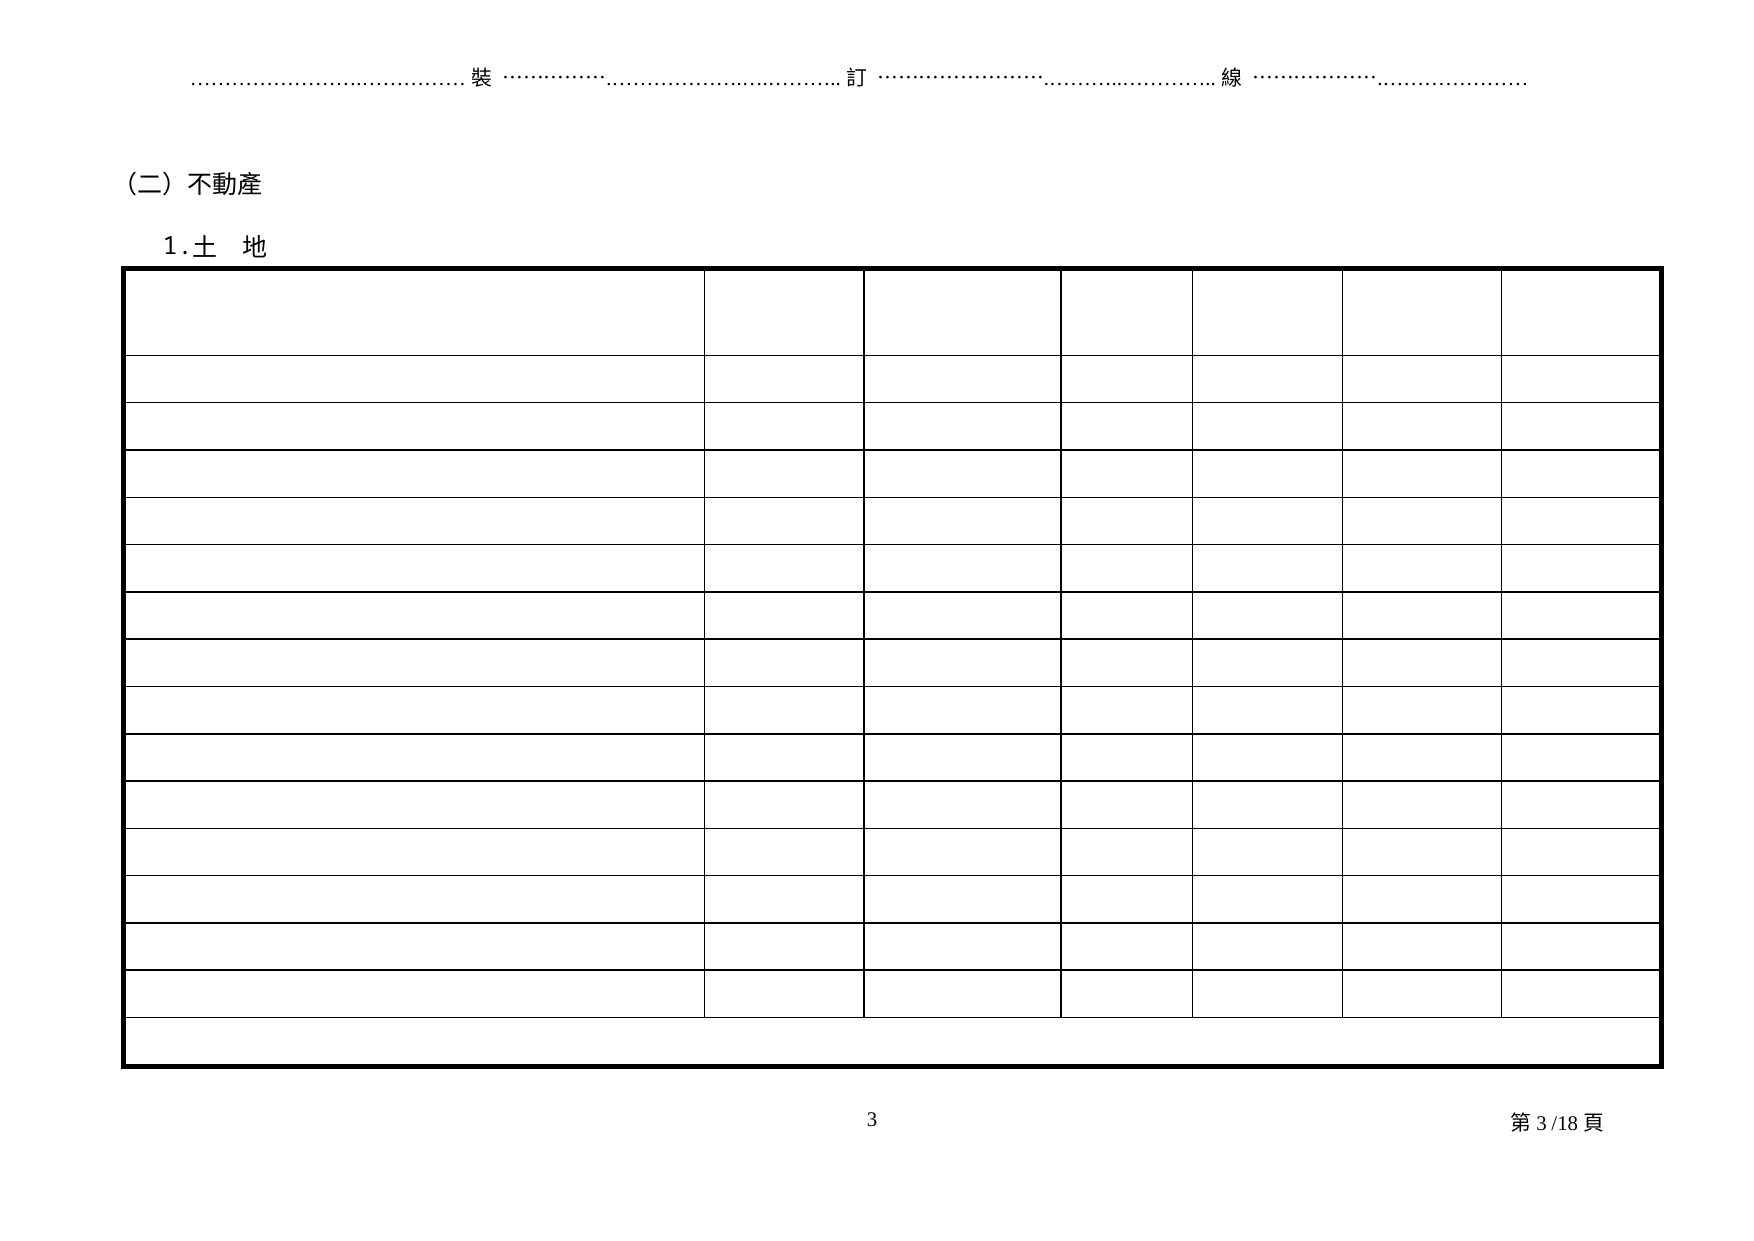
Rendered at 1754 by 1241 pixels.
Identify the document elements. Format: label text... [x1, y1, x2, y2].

table_cell [1193, 735, 1342, 780]
table_cell [1062, 593, 1192, 638]
table_cell [126, 545, 704, 591]
table_cell [1193, 640, 1342, 686]
table_header 取得價額 [1502, 271, 1659, 354]
table_cell [1502, 687, 1659, 733]
table_cell [1343, 403, 1501, 449]
table_cell [705, 640, 863, 686]
text （二）不動產 [112, 141, 1604, 203]
table_cell [1343, 876, 1501, 922]
table_header 面積 （平方公尺） [705, 271, 863, 354]
table_cell [865, 356, 1060, 402]
table_cell [1343, 829, 1501, 875]
table_cell [1193, 829, 1342, 875]
table_cell [126, 403, 704, 449]
table_cell [1193, 593, 1342, 638]
table_cell [1343, 451, 1501, 496]
table_cell [1193, 782, 1342, 827]
table_cell [1502, 593, 1659, 638]
table_cell [1193, 545, 1342, 591]
table_cell [1062, 782, 1192, 827]
table_cell [1502, 782, 1659, 827]
table_cell [1062, 971, 1192, 1017]
table_header 權利範圍 （持分） [865, 271, 1060, 354]
table_header 登記（取得） 原因 [1343, 271, 1501, 354]
table_header 所有權人 [1062, 271, 1192, 354]
table_cell [1502, 876, 1659, 922]
table_cell [1193, 876, 1342, 922]
table_cell [126, 451, 704, 496]
table_cell [705, 876, 863, 922]
table_cell [126, 498, 704, 544]
table_cell [865, 782, 1060, 827]
table_cell [1502, 498, 1659, 544]
table_cell [126, 971, 704, 1017]
table_cell [1062, 735, 1192, 780]
table_cell [865, 876, 1060, 922]
table_cell [1343, 687, 1501, 733]
table_cell [705, 829, 863, 875]
table_cell [126, 640, 704, 686]
table_cell [1062, 687, 1192, 733]
table_cell [705, 498, 863, 544]
table_cell [1343, 593, 1501, 638]
table_cell [1062, 403, 1192, 449]
table_cell [865, 924, 1060, 969]
table_cell [1062, 924, 1192, 969]
table_cell [1502, 971, 1659, 1017]
table_cell [126, 735, 704, 780]
table_cell 總申報筆數： 筆 [126, 1018, 1659, 1064]
table_cell [1193, 451, 1342, 496]
table_cell [865, 687, 1060, 733]
table_cell [705, 403, 863, 449]
table_cell [126, 593, 704, 638]
table_cell [1062, 640, 1192, 686]
table_header 登記（取得） 時間 [1193, 271, 1342, 354]
table_cell [865, 735, 1060, 780]
table_cell [1193, 971, 1342, 1017]
table_cell [1343, 356, 1501, 402]
table_cell [126, 687, 704, 733]
table_cell [865, 593, 1060, 638]
table_cell [1502, 545, 1659, 591]
table_cell [705, 545, 863, 591]
table_cell [1502, 829, 1659, 875]
table_cell [865, 640, 1060, 686]
table_cell [1193, 356, 1342, 402]
table_cell [705, 687, 863, 733]
table_cell [1343, 782, 1501, 827]
table_cell [1343, 545, 1501, 591]
table_cell [1193, 498, 1342, 544]
table_cell [1062, 829, 1192, 875]
table_cell [705, 451, 863, 496]
table_cell [1193, 403, 1342, 449]
table_cell [865, 498, 1060, 544]
table_header 土地坐落 [126, 271, 704, 354]
table_cell [865, 829, 1060, 875]
table_cell [126, 876, 704, 922]
table_cell [1502, 356, 1659, 402]
table_cell [1062, 498, 1192, 544]
table_cell [1502, 924, 1659, 969]
table_cell [705, 356, 863, 402]
table_cell [705, 971, 863, 1017]
table_cell [865, 545, 1060, 591]
table_cell [705, 593, 863, 638]
table_cell [1343, 640, 1501, 686]
table_cell [1502, 640, 1659, 686]
table_cell [126, 924, 704, 969]
table_cell [865, 403, 1060, 449]
table_cell [1062, 545, 1192, 591]
table_cell [1062, 876, 1192, 922]
table_cell [126, 829, 704, 875]
table_cell [1343, 735, 1501, 780]
table_cell [705, 735, 863, 780]
table_cell [1502, 451, 1659, 496]
table_cell [705, 782, 863, 827]
table_cell [1062, 451, 1192, 496]
table_cell [126, 782, 704, 827]
table_cell [865, 971, 1060, 1017]
table_cell [1343, 971, 1501, 1017]
table_cell [865, 451, 1060, 496]
table_cell [126, 356, 704, 402]
text 1.土 地 [162, 203, 1604, 266]
table_cell [705, 924, 863, 969]
table_cell [1343, 498, 1501, 544]
table_cell [1502, 403, 1659, 449]
table_cell [1193, 924, 1342, 969]
table_cell [1193, 687, 1342, 733]
table_cell [1343, 924, 1501, 969]
table_cell [1502, 735, 1659, 780]
table_cell [1062, 356, 1192, 402]
